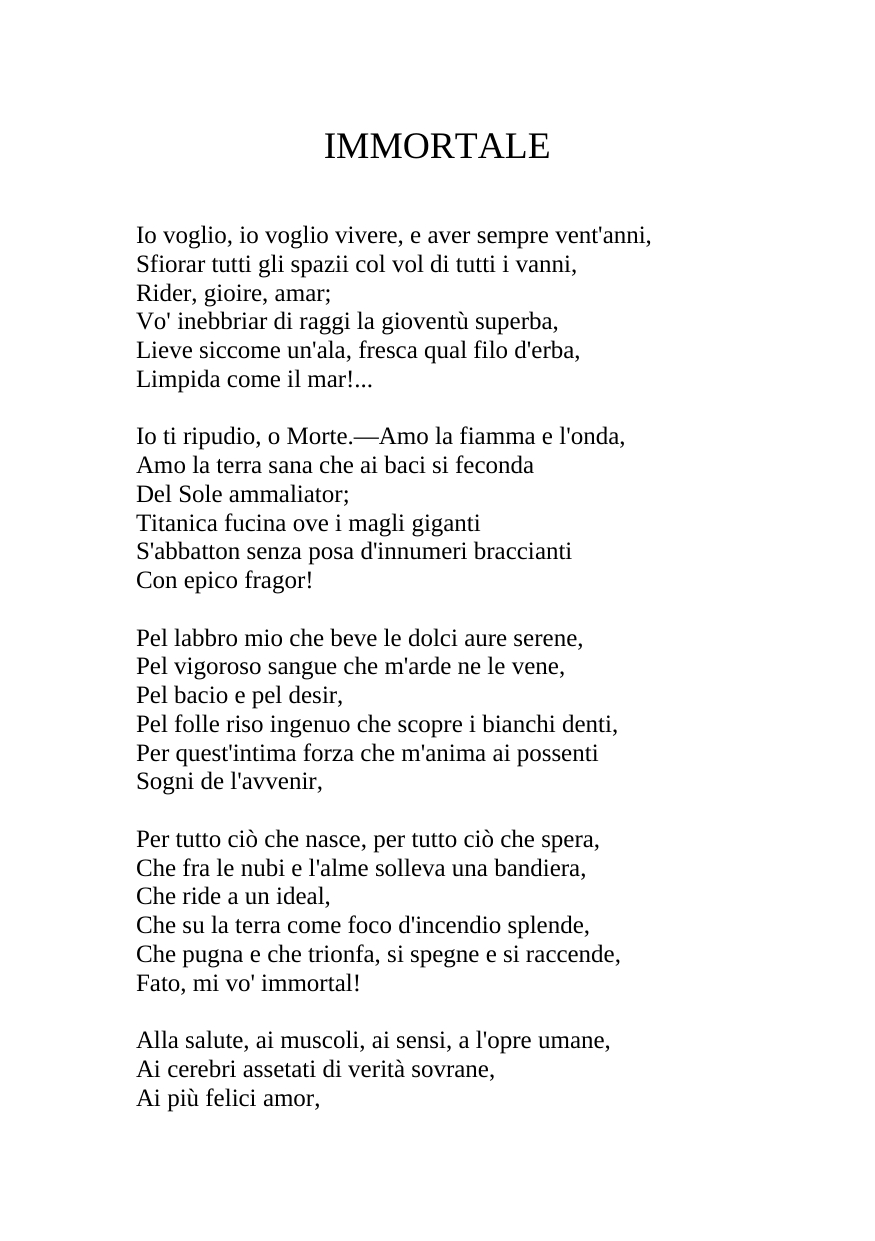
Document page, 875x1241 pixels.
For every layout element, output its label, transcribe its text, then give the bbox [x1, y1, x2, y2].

text Con epico fragor! [106, 565, 768, 594]
text Per tutto ciò che nasce, per tutto ciò che spera, [106, 824, 768, 853]
subtitle IMMORTALE [106, 124, 768, 167]
text Che fra le nubi e l'alme solleva una bandiera, [106, 853, 768, 881]
text Lieve siccome un'ala, fresca qual filo d'erba, [106, 335, 768, 364]
text Ai cerebri assetati di verità sovrane, [106, 1054, 768, 1083]
text Pel folle riso ingenuo che scopre i bianchi denti, [106, 709, 768, 738]
text Che ride a un ideal, [106, 881, 768, 910]
text S'abbatton senza posa d'innumeri braccianti [106, 536, 768, 565]
text Pel bacio e pel desir, [106, 680, 768, 709]
text Ai più felici amor, [106, 1083, 768, 1111]
text Vo' inebbriar di raggi la gioventù superba, [106, 306, 768, 335]
text Limpida come il mar!... [106, 364, 768, 393]
text Pel labbro mio che beve le dolci aure serene, [106, 623, 768, 651]
text Per quest'intima forza che m'anima ai possenti [106, 738, 768, 766]
text Sogni de l'avvenir, [106, 766, 768, 795]
text Io voglio, io voglio vivere, e aver sempre vent'anni, [106, 220, 768, 249]
text Alla salute, ai muscoli, ai sensi, a l'opre umane, [106, 1025, 768, 1054]
text Amo la terra sana che ai baci si feconda [106, 450, 768, 479]
text Rider, gioire, amar; [106, 278, 768, 306]
text Che pugna e che trionfa, si spegne e si raccende, [106, 939, 768, 968]
text Titanica fucina ove i magli giganti [106, 508, 768, 536]
text Che su la terra come foco d'incendio splende, [106, 910, 768, 939]
text Fato, mi vo' immortal! [106, 968, 768, 996]
text Io ti ripudio, o Morte.—Amo la fiamma e l'onda, [106, 421, 768, 450]
text Sfiorar tutti gli spazii col vol di tutti i vanni, [106, 249, 768, 278]
text Del Sole ammaliator; [106, 479, 768, 508]
text Pel vigoroso sangue che m'arde ne le vene, [106, 651, 768, 680]
